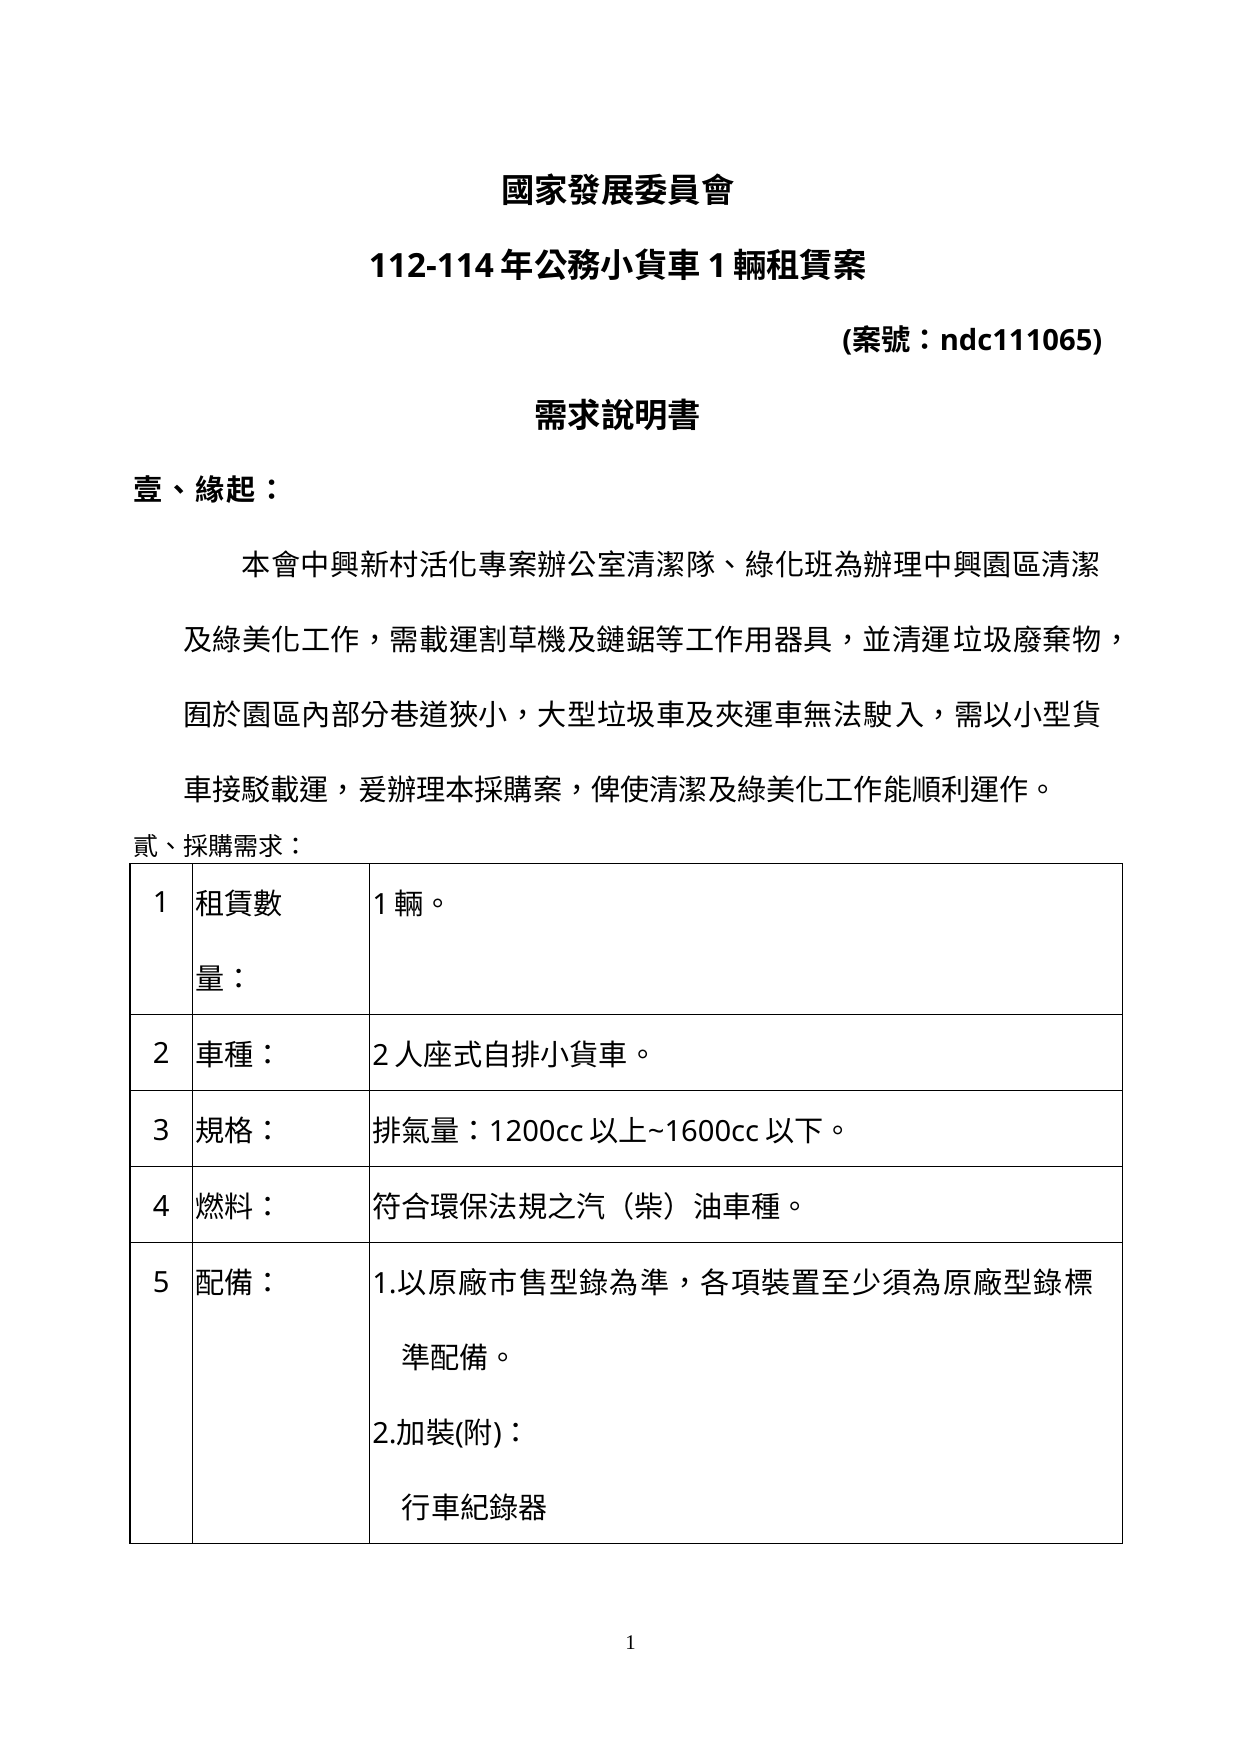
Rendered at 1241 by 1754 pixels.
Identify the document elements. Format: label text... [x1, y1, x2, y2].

table_header 1 [131, 864, 192, 1014]
table_cell 3 [131, 1091, 192, 1166]
table_cell 2人座式自排小貨車。 [370, 1015, 1122, 1090]
text 貳、採購需求： [133, 826, 1102, 863]
text 112-114年公務小貨車1輛租賃案 [133, 226, 1102, 301]
table_cell 車種： [193, 1015, 369, 1090]
text (案號：ndc111065) [133, 301, 1102, 376]
text 壹、緣起： [133, 451, 1102, 526]
text 需求說明書 [133, 376, 1102, 451]
table_cell 排氣量：1200cc以上~1600cc以下。 [370, 1091, 1122, 1166]
table_cell 4 [131, 1167, 192, 1242]
table_header 1輛。 [370, 864, 1122, 1014]
table_cell 符合環保法規之汽（柴）油車種。 [370, 1167, 1122, 1242]
text 本會中興新村活化專案辦公室清潔隊、綠化班為辦理中興園區清潔及綠美化工作，需載運割草機及鏈鋸等工作用器具，並清運垃圾廢棄物，囿於園區內部分巷道狹小，大型垃圾車及夾運車無法駛入，需以小型貨車接駁載運，爰辦理本採購案，俾使清潔及綠美化工作能順利運作。 [183, 526, 1102, 826]
table_cell 2 [131, 1015, 192, 1090]
table_cell 5 [131, 1243, 192, 1543]
table_cell 燃料： [193, 1167, 369, 1242]
text 國家發展委員會 [133, 151, 1102, 226]
table_cell 配備： [193, 1243, 369, 1543]
table_cell 1.以原廠市售型錄為準，各項裝置至少須為原廠型錄標準配備。 2.加裝(附)： 行車紀錄器 [370, 1243, 1122, 1543]
table_header 租賃數量： [193, 864, 369, 1014]
table_cell 規格： [193, 1091, 369, 1166]
